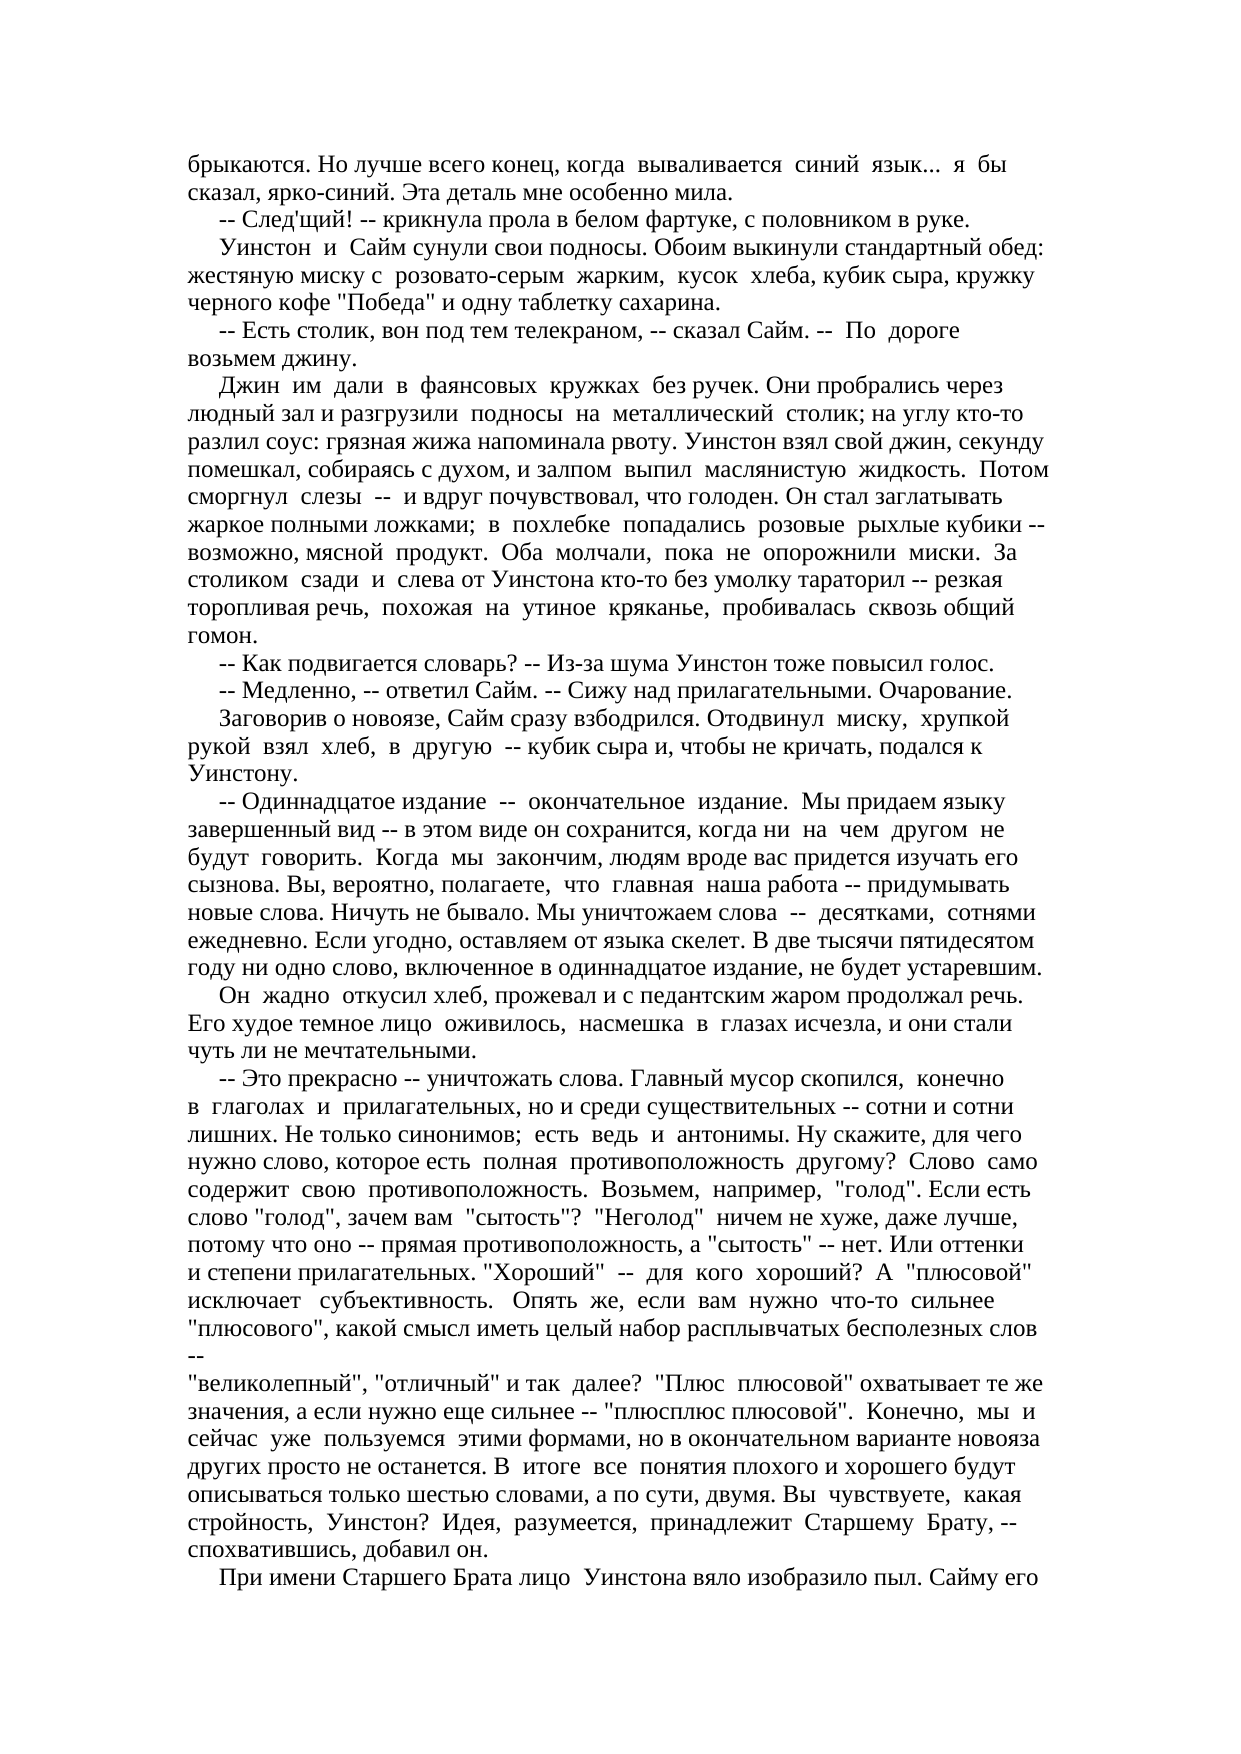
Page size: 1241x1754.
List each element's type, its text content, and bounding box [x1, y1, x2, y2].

text слово "голод", зачем вам "сытость"? "Неголод" ничем не хуже, даже лучше, [187, 1203, 1053, 1231]
text жестяную миску с розовато-серым жарким, кусок хлеба, кубик сыра, кружку [187, 261, 1053, 288]
text чуть ли не мечтательными. [187, 1037, 1053, 1064]
text Джин им дали в фаянсовых кружках без ручек. Они пробрались через [187, 372, 1053, 399]
text людный зал и разгрузили подносы на металлический столик; на углу кто-то [187, 399, 1053, 427]
text других просто не останется. В итоге все понятия плохого и хорошего будут [187, 1452, 1053, 1480]
text -- Одиннадцатое издание -- окончательное издание. Мы придаем языку [187, 787, 1053, 815]
text Уинстон и Сайм сунули свои подносы. Обоим выкинули стандартный обед: [187, 233, 1053, 261]
text году ни одно слово, включенное в одиннадцатое издание, не будет устаревшим. [187, 953, 1053, 981]
text "плюсового", какой смысл иметь целый набор расплывчатых бесполезных слов -- [187, 1314, 1053, 1369]
text сызнова. Вы, вероятно, полагаете, что главная наша работа -- придумывать [187, 870, 1053, 898]
text содержит свою противоположность. Возьмем, например, "голод". Если есть [187, 1175, 1053, 1203]
text брыкаются. Но лучше всего конец, когда вываливается синий язык... я бы [187, 150, 1053, 178]
text Он жадно откусил хлеб, прожевал и с педантским жаром продолжал речь. [187, 981, 1053, 1009]
text -- Есть столик, вон под тем телекраном, -- сказал Сайм. -- По дороге [187, 316, 1053, 344]
text сейчас уже пользуемся этими формами, но в окончательном варианте новояза [187, 1424, 1053, 1452]
text жаркое полными ложками; в похлебке попадались розовые рыхлые кубики -- [187, 510, 1053, 538]
text -- Как подвигается словарь? -- Из-за шума Уинстон тоже повысил голос. [187, 649, 1053, 676]
text в глаголах и прилагательных, но и среди существительных -- сотни и сотни [187, 1092, 1053, 1120]
text будут говорить. Когда мы закончим, людям вроде вас придется изучать его [187, 843, 1053, 870]
text возьмем джину. [187, 344, 1053, 372]
text -- След'щий! -- крикнула прола в белом фартуке, с половником в руке. [187, 205, 1053, 233]
text и степени прилагательных. "Хороший" -- для кого хороший? А "плюсовой" [187, 1258, 1053, 1286]
text "великолепный", "отличный" и так далее? "Плюс плюсовой" охватывает те же [187, 1369, 1053, 1397]
text спохватившись, добавил он. [187, 1535, 1053, 1563]
text помешкал, собираясь с духом, и залпом выпил маслянистую жидкость. Потом [187, 455, 1053, 482]
text ежедневно. Если угодно, оставляем от языка скелет. В две тысячи пятидесятом [187, 926, 1053, 953]
text значения, а если нужно еще сильнее -- "плюсплюс плюсовой". Конечно, мы и [187, 1397, 1053, 1424]
text возможно, мясной продукт. Оба молчали, пока не опорожнили миски. За [187, 538, 1053, 566]
text рукой взял хлеб, в другую -- кубик сыра и, чтобы не кричать, подался к [187, 732, 1053, 759]
text нужно слово, которое есть полная противоположность другому? Слово само [187, 1147, 1053, 1175]
text описываться только шестью словами, а по сути, двумя. Вы чувствуете, какая [187, 1480, 1053, 1508]
text торопливая речь, похожая на утиное кряканье, пробивалась сквозь общий [187, 593, 1053, 621]
text стройность, Уинстон? Идея, разумеется, принадлежит Старшему Брату, -- [187, 1508, 1053, 1535]
text лишних. Не только синонимов; есть ведь и антонимы. Ну скажите, для чего [187, 1120, 1053, 1147]
text завершенный вид -- в этом виде он сохранится, когда ни на чем другом не [187, 815, 1053, 843]
text -- Это прекрасно -- уничтожать слова. Главный мусор скопился, конечно [187, 1064, 1053, 1092]
text новые слова. Ничуть не бывало. Мы уничтожаем слова -- десятками, сотнями [187, 898, 1053, 926]
text Заговорив о новоязе, Сайм сразу взбодрился. Отодвинул миску, хрупкой [187, 704, 1053, 732]
text Его худое темное лицо оживилось, насмешка в глазах исчезла, и они стали [187, 1009, 1053, 1037]
text сказал, ярко-синий. Эта деталь мне особенно мила. [187, 178, 1053, 205]
text потому что оно -- прямая противоположность, а "сытость" -- нет. Или оттенки [187, 1231, 1053, 1258]
text черного кофе "Победа" и одну таблетку сахарина. [187, 288, 1053, 316]
text При имени Старшего Брата лицо Уинстона вяло изобразило пыл. Сайму его [187, 1563, 1053, 1591]
text -- Медленно, -- ответил Сайм. -- Сижу над прилагательными. Очарование. [187, 676, 1053, 704]
text гомон. [187, 621, 1053, 649]
text сморгнул слезы -- и вдруг почувствовал, что голоден. Он стал заглатывать [187, 482, 1053, 510]
text исключает субъективность. Опять же, если вам нужно что-то сильнее [187, 1286, 1053, 1314]
text столиком сзади и слева от Уинстона кто-то без умолку тараторил -- резкая [187, 566, 1053, 593]
text разлил соус: грязная жижа напоминала рвоту. Уинстон взял свой джин, секунду [187, 427, 1053, 455]
text Уинстону. [187, 759, 1053, 787]
